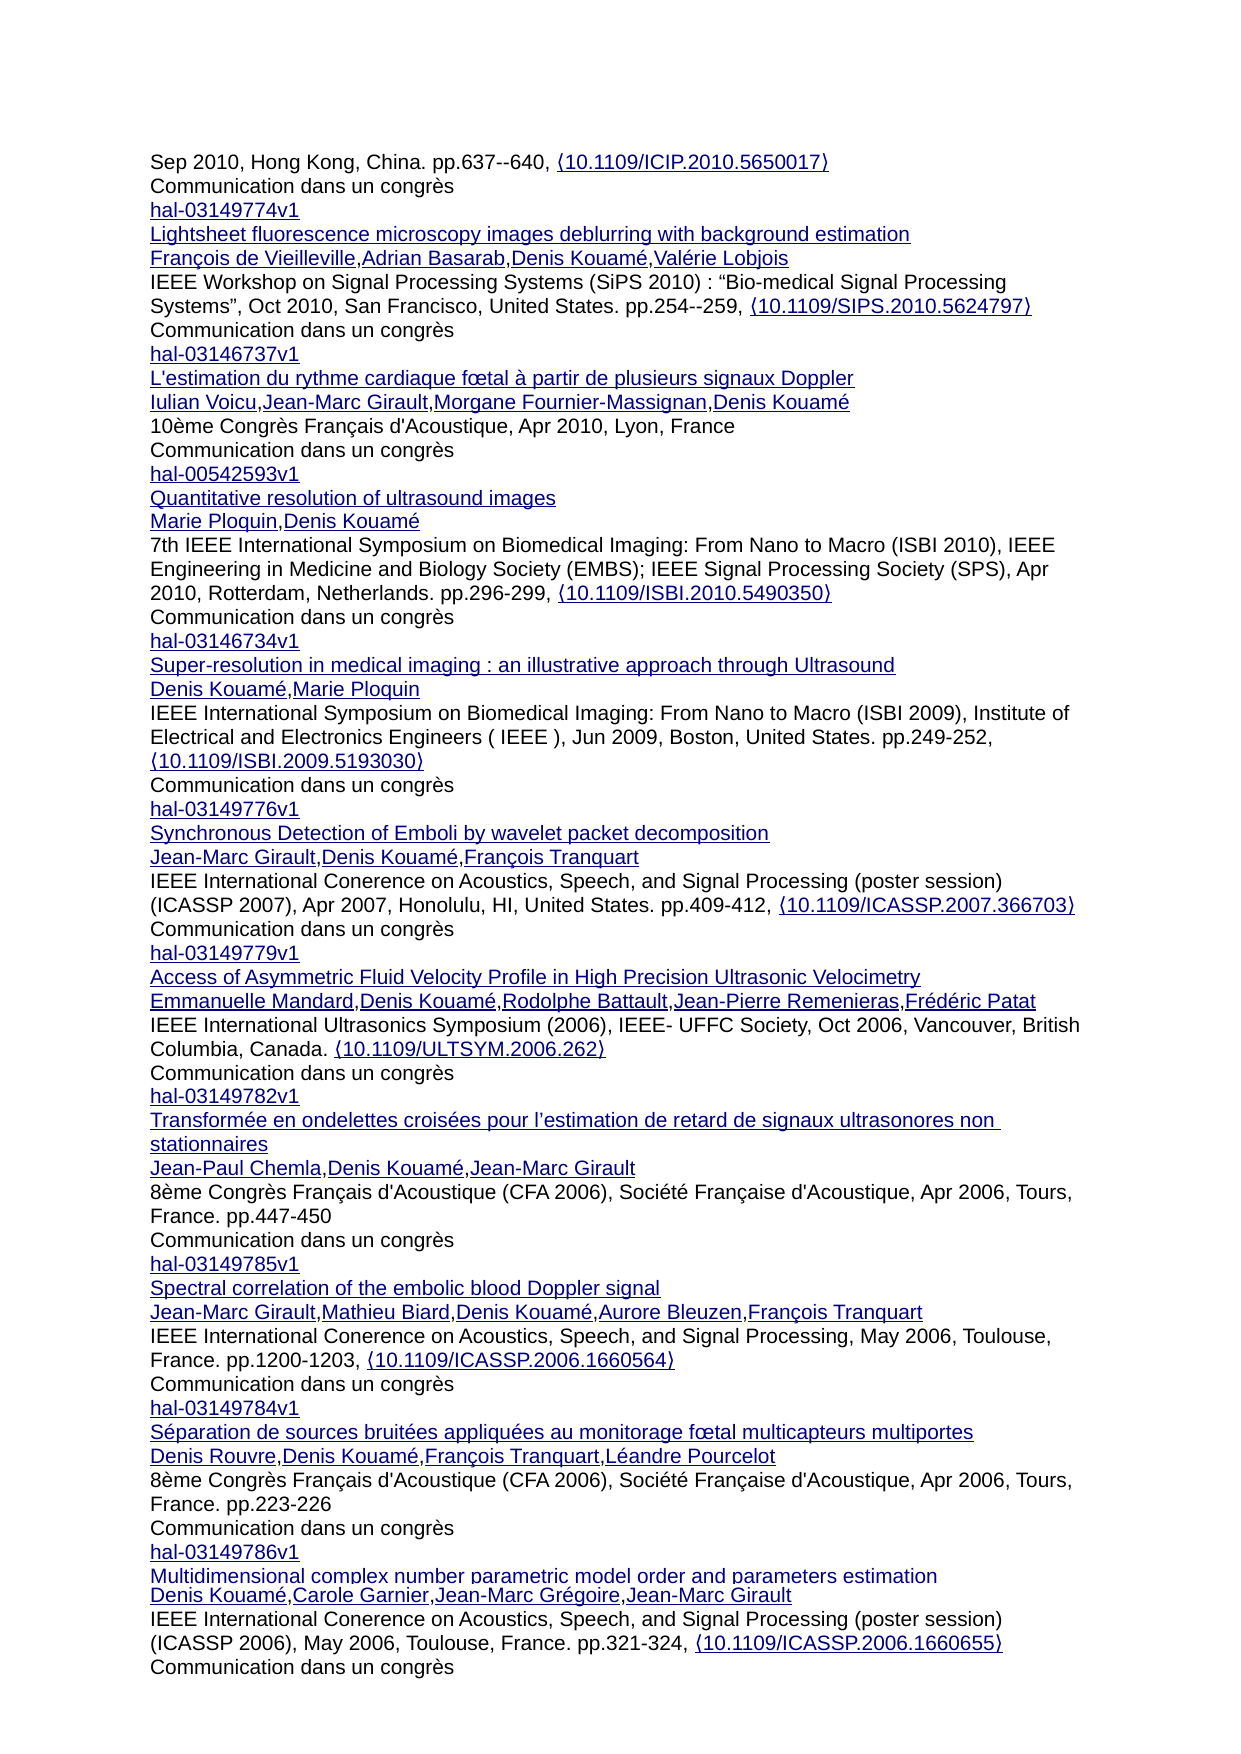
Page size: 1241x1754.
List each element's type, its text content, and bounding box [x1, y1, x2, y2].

table_cell Quantitative resolution of ultrasound images Marie Ploquin,Denis Kouamé 7th IEEE International Symposium on Biomedical Imaging: From Nano to Macro (ISBI 2010), IEEE Engineering in Medicine and Biology Society (EMBS); IEEE Signal Processing Society (SPS), Apr 2010, Rotterdam, Netherlands. pp.296-299, ⟨10.1109/ISBI.2010.5490350⟩ Communication dans un congrès hal-03146734v1 [150, 485, 1090, 653]
table_cell Transformée en ondelettes croisées pour l’estimation de retard de signaux ultrasonores non stationnaires Jean-Paul Chemla,Denis Kouamé,Jean-Marc Girault 8ème Congrès Français d'Acoustique (CFA 2006), Société Française d'Acoustique, Apr 2006, Tours, France. pp.447-450 Communication dans un congrès hal-03149785v1 [150, 1108, 1090, 1276]
table_cell Lightsheet fluorescence microscopy images deblurring with background estimation François de Vieilleville,Adrian Basarab,Denis Kouamé,Valérie Lobjois IEEE Workshop on Signal Processing Systems (SiPS 2010) : “Bio-medical Signal Processing Systems”, Oct 2010, San Francisco, United States. pp.254--259, ⟨10.1109/SIPS.2010.5624797⟩ Communication dans un congrès hal-03146737v1 [150, 222, 1090, 366]
table_cell Multidimensional complex number parametric model order and parameters estimation Denis Kouamé,Carole Garnier,Jean-Marc Grégoire,Jean-Marc Girault IEEE International Conerence on Acoustics, Speech, and Signal Processing (poster session) (ICASSP 2006), May 2006, Toulouse, France. pp.321-324, ⟨10.1109/ICASSP.2006.1660655⟩ Communication dans un congrès [150, 1564, 1090, 1679]
table_cell Super-resolution in medical imaging : an illustrative approach through Ultrasound Denis Kouamé,Marie Ploquin IEEE International Symposium on Biomedical Imaging: From Nano to Macro (ISBI 2009), Institute of Electrical and Electronics Engineers ( IEEE ), Jun 2009, Boston, United States. pp.249-252, ⟨10.1109/ISBI.2009.5193030⟩ Communication dans un congrès hal-03149776v1 [150, 653, 1090, 821]
table_cell Séparation de sources bruitées appliquées au monitorage fœtal multicapteurs multiportes Denis Rouvre,Denis Kouamé,François Tranquart,Léandre Pourcelot 8ème Congrès Français d'Acoustique (CFA 2006), Société Française d'Acoustique, Apr 2006, Tours, France. pp.223-226 Communication dans un congrès hal-03149786v1 [150, 1420, 1090, 1563]
table_cell L'estimation du rythme cardiaque fœtal à partir de plusieurs signaux Doppler Iulian Voicu,Jean-Marc Girault,Morgane Fournier-Massignan,Denis Kouamé 10ème Congrès Français d'Acoustique, Apr 2010, Lyon, France Communication dans un congrès hal-00542593v1 [150, 366, 1090, 485]
table_cell Synchronous Detection of Emboli by wavelet packet decomposition Jean-Marc Girault,Denis Kouamé,François Tranquart IEEE International Conerence on Acoustics, Speech, and Signal Processing (poster session) (ICASSP 2007), Apr 2007, Honolulu, HI, United States. pp.409-412, ⟨10.1109/ICASSP.2007.366703⟩ Communication dans un congrès hal-03149779v1 [150, 821, 1090, 964]
table_cell Spectral correlation of the embolic blood Doppler signal Jean-Marc Girault,Mathieu Biard,Denis Kouamé,Aurore Bleuzen,François Tranquart IEEE International Conerence on Acoustics, Speech, and Signal Processing, May 2006, Toulouse, France. pp.1200-1203, ⟨10.1109/ICASSP.2006.1660564⟩ Communication dans un congrès hal-03149784v1 [150, 1276, 1090, 1420]
table_cell Access of Asymmetric Fluid Velocity Profile in High Precision Ultrasonic Velocimetry Emmanuelle Mandard,Denis Kouamé,Rodolphe Battault,Jean-Pierre Remenieras,Frédéric Patat IEEE International Ultrasonics Symposium (2006), IEEE- UFFC Society, Oct 2006, Vancouver, British Columbia, Canada. ⟨10.1109/ULTSYM.2006.262⟩ Communication dans un congrès hal-03149782v1 [150, 965, 1090, 1108]
table_cell Discrete wavelet for multifractal texture classification: application to medical ultrasound imaging Meriem Djeddi,Abdeldjalil Ouahabi,Hadj Batatia,Adrian Basarab,Denis Kouamé IEEE International Conference on Image Processing (ICIP 2010), IEEE Signal Processing Society, Sep 2010, Hong Kong, China. pp.637--640, ⟨10.1109/ICIP.2010.5650017⟩ Communication dans un congrès hal-03149774v1 [150, 150, 1090, 222]
